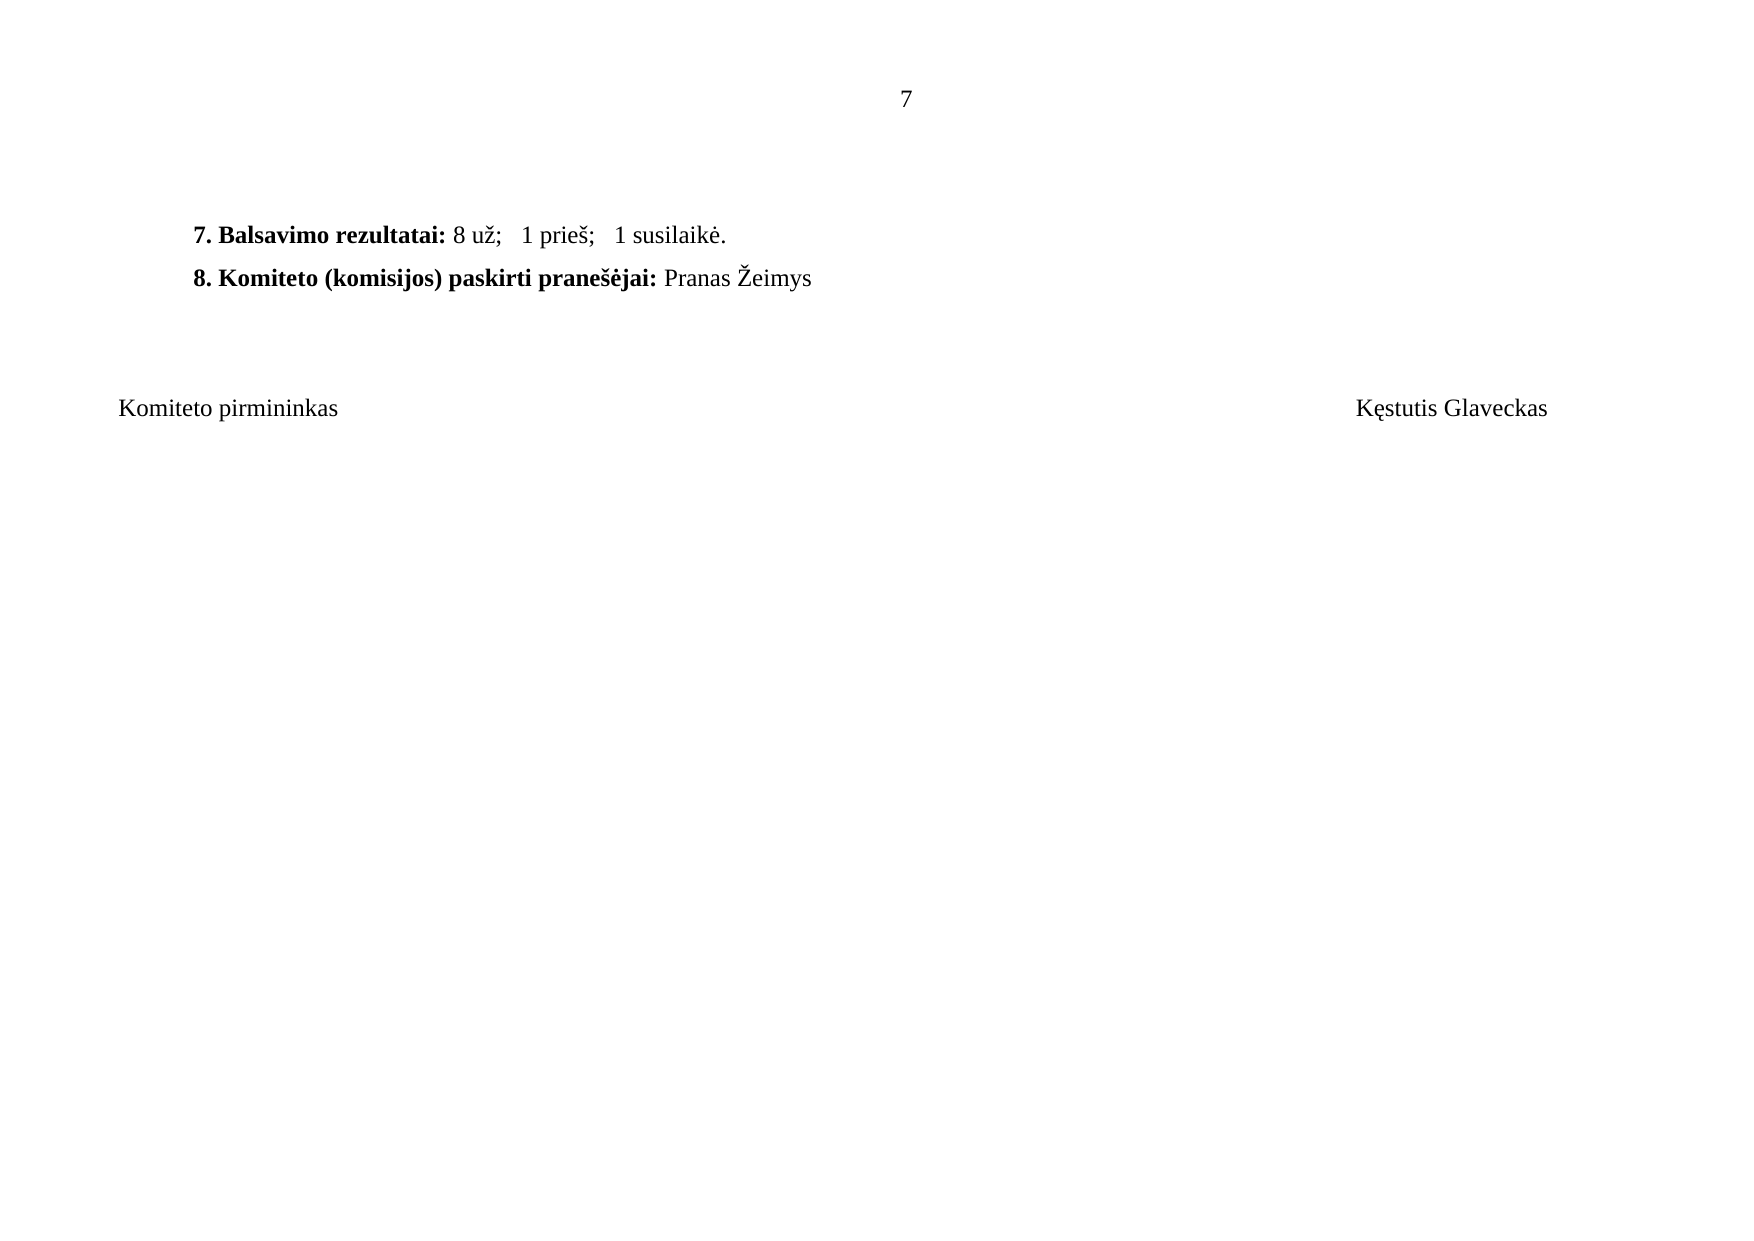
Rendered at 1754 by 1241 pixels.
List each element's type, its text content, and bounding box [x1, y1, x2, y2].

text 7. Balsavimo rezultatai: 8 už; 1 prieš; 1 susilaikė. [118, 220, 1694, 249]
text 8. Komiteto (komisijos) paskirti pranešėjai: Pranas Žeimys [118, 263, 1694, 292]
text Komiteto pirmininkas Kęstutis Glaveckas [118, 393, 1694, 422]
